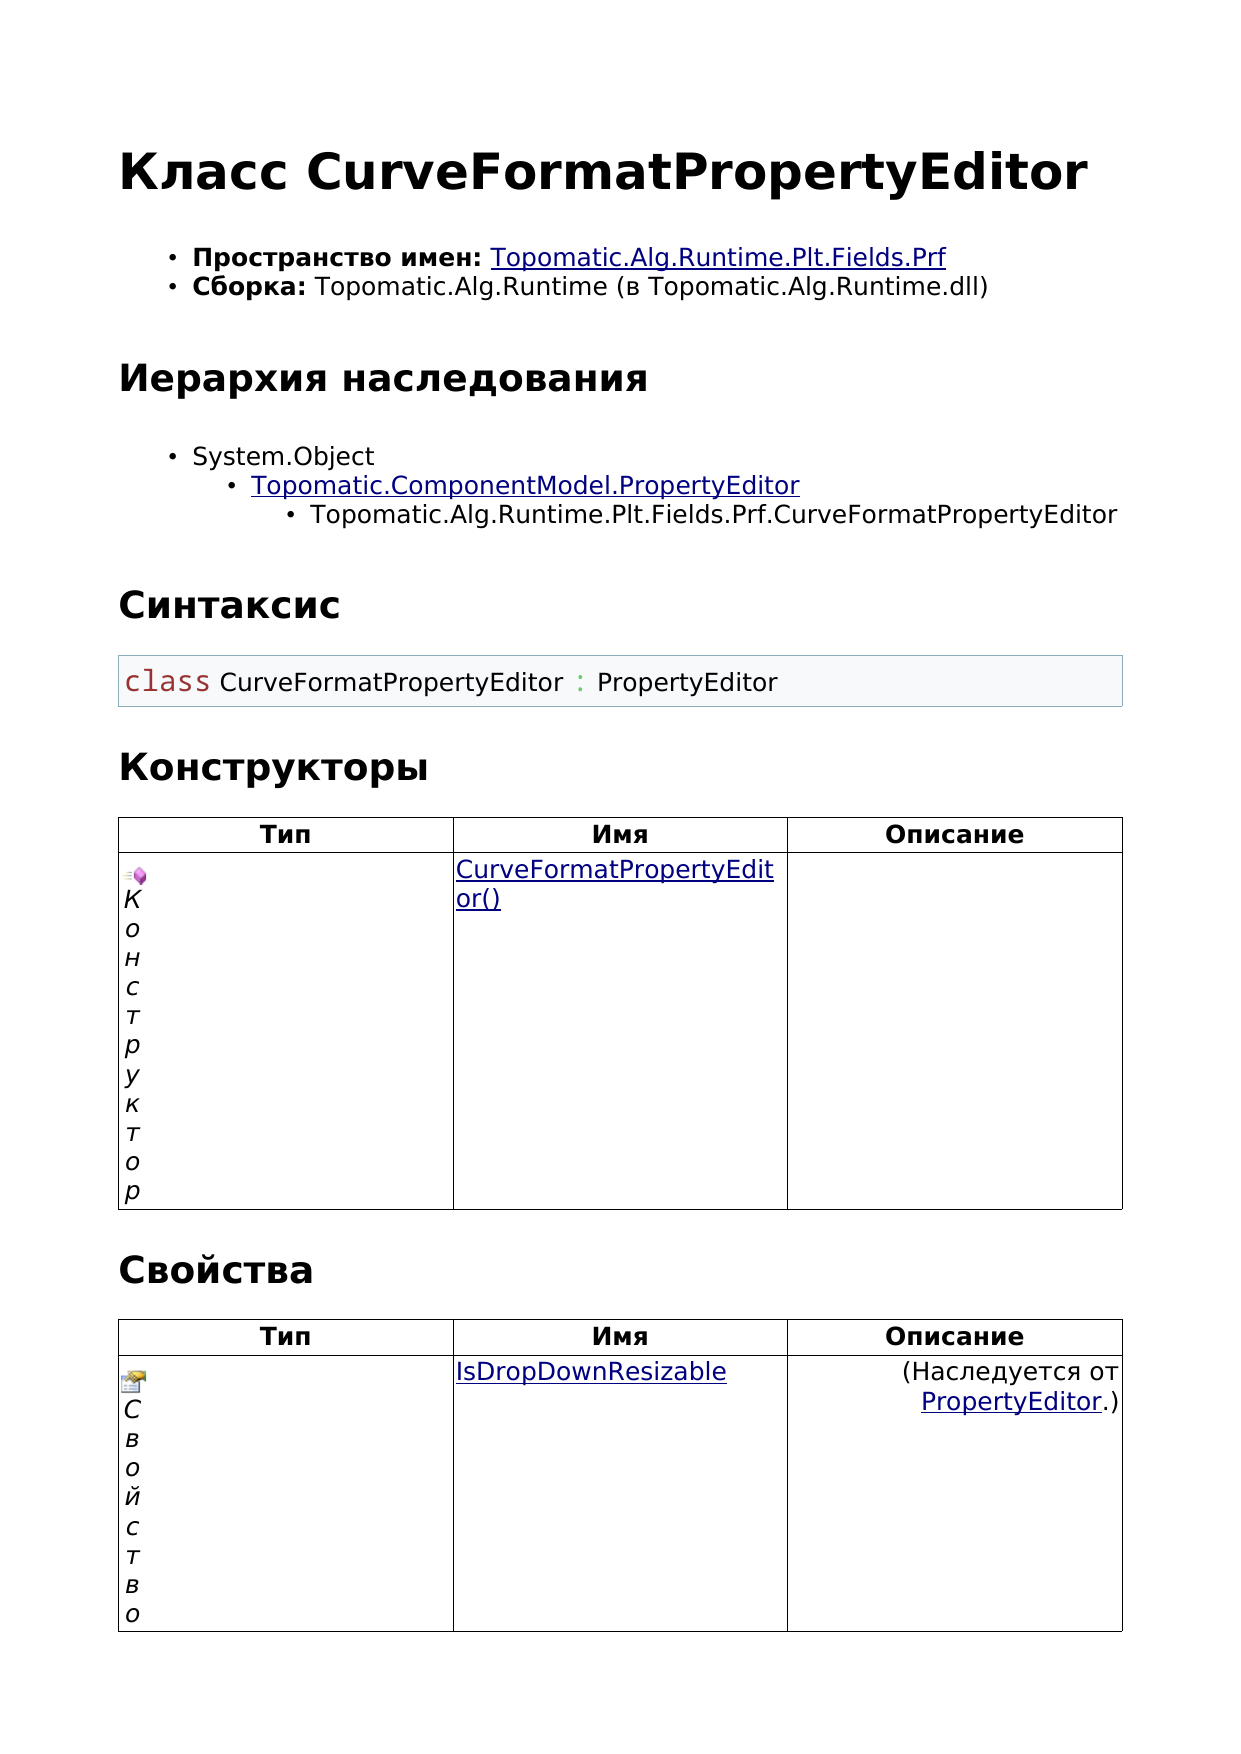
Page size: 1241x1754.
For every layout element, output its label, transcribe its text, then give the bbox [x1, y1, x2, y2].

table_cell [788, 853, 1122, 1208]
subtitle Конструкторы [118, 746, 1122, 790]
subtitle Свойства [118, 1248, 1122, 1292]
subtitle Синтаксис [118, 584, 1122, 627]
list Topomatic.ComponentModel.PropertyEditor [236, 471, 1122, 500]
table_cell (Наследуется от PropertyEditor.) [788, 1356, 1122, 1631]
list System.Object [177, 442, 1122, 471]
picture [121, 867, 147, 885]
table_header Описание [788, 818, 1122, 852]
table_header class CurveFormatPropertyEditor : PropertyEditor [119, 656, 1122, 706]
subtitle Класс CurveFormatPropertyEditor [118, 143, 1122, 201]
table_header Описание [788, 1320, 1122, 1354]
table_header Тип [119, 818, 453, 852]
table_cell [119, 853, 453, 1208]
picture [121, 1370, 147, 1395]
table_header Имя [454, 818, 787, 852]
table_cell IsDropDownResizable [454, 1356, 787, 1631]
table_cell [119, 1356, 453, 1631]
list Пространство имен: Topomatic.Alg.Runtime.Plt.Fields.Prf [177, 243, 1122, 272]
table_cell CurveFormatPropertyEditor() [454, 853, 787, 1208]
table_header Тип [119, 1320, 453, 1354]
list Сборка: Topomatic.Alg.Runtime (в Topomatic.Alg.Runtime.dll) [177, 272, 1122, 302]
list Topomatic.Alg.Runtime.Plt.Fields.Prf.CurveFormatPropertyEditor [295, 500, 1122, 529]
table_header Имя [454, 1320, 787, 1354]
subtitle Иерархия наследования [118, 356, 1122, 400]
